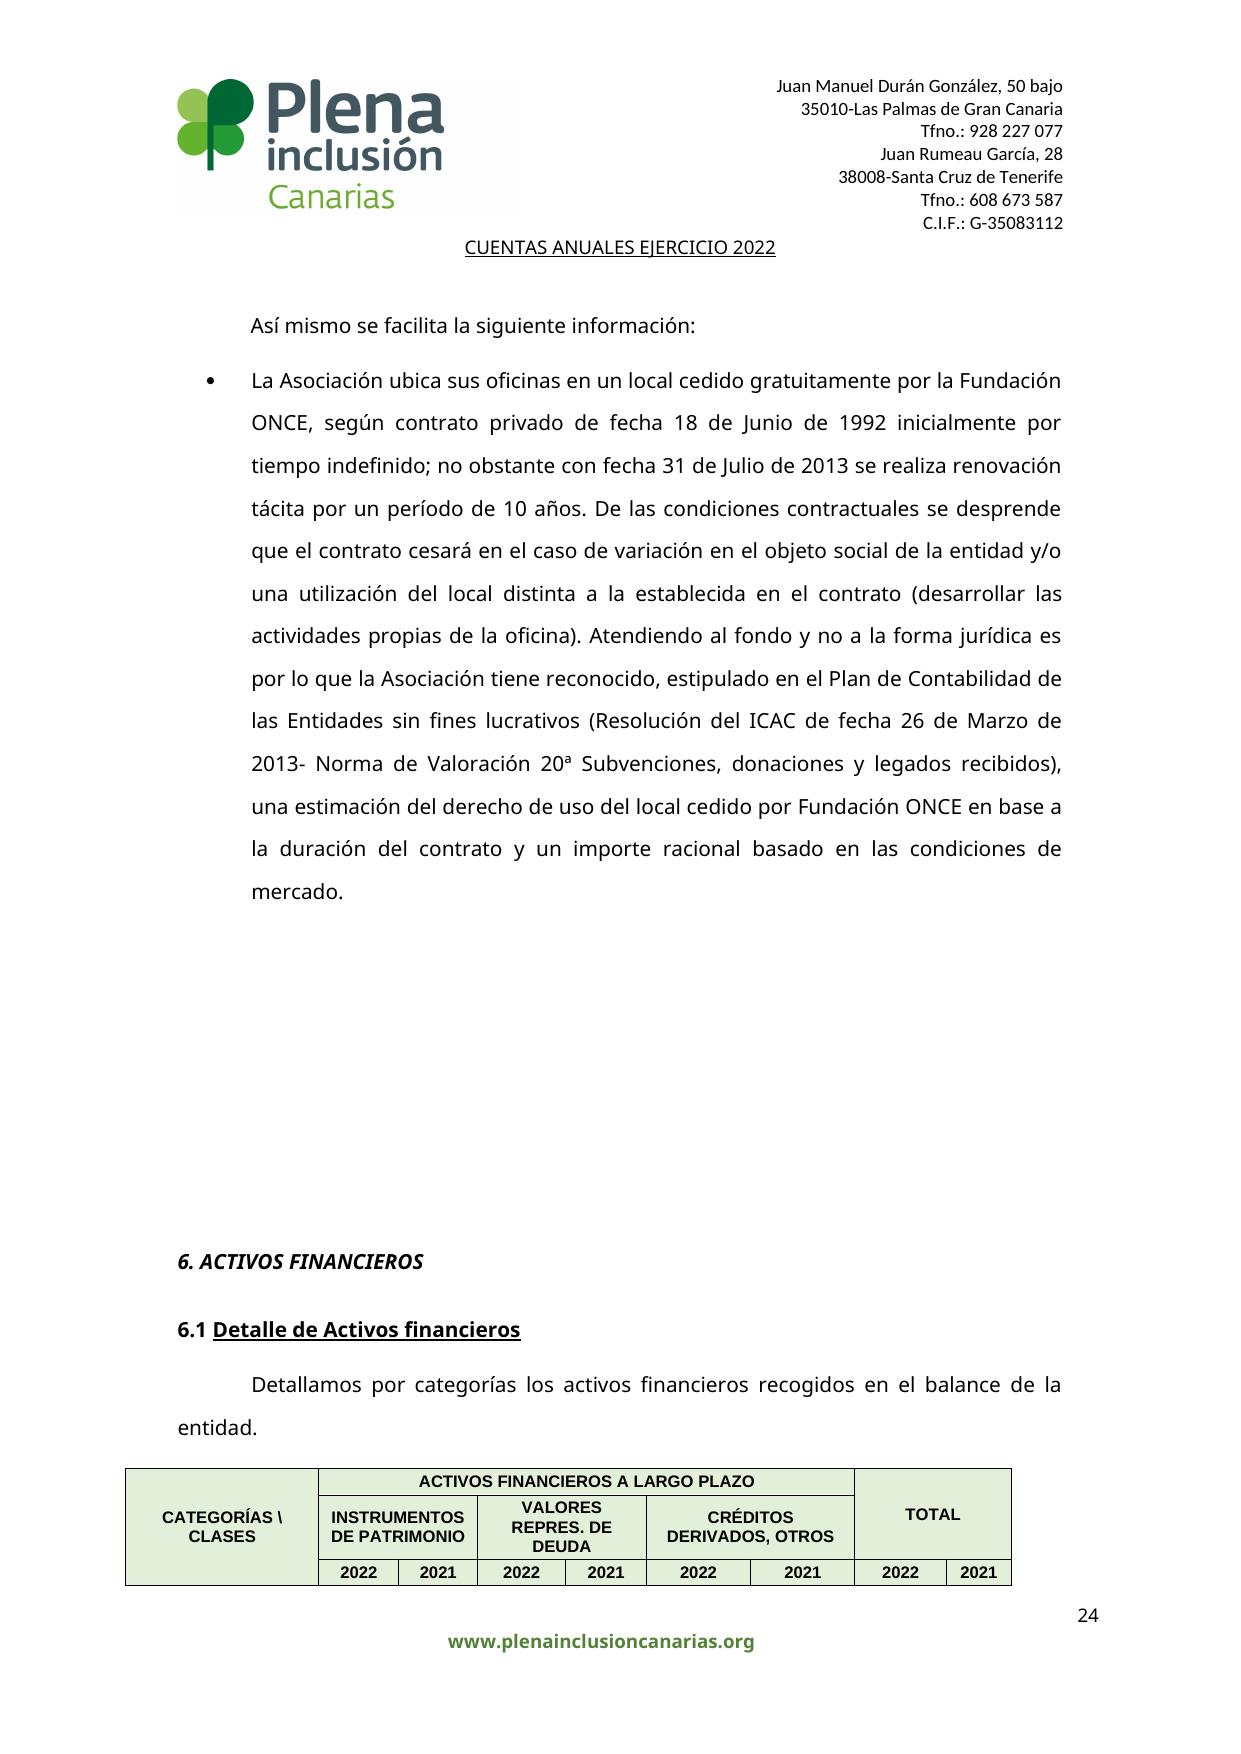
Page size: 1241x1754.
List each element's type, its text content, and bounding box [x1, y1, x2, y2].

table_cell INSTRUMENTOS DE PATRIMONIO [319, 1496, 477, 1559]
text 6. ACTIVOS FINANCIEROS [177, 1247, 1063, 1276]
text Detallamos por categorías los activos financieros recogidos en el balance de la entidad. [177, 1370, 1063, 1441]
table_header CATEGORÍAS \ CLASES [126, 1469, 318, 1585]
table_cell 2022 [647, 1560, 750, 1585]
table_cell 2022 [855, 1560, 946, 1585]
table_cell 2022 [478, 1560, 565, 1585]
table_cell CRÉDITOS DERIVADOS, OTROS [647, 1496, 854, 1559]
table_cell 2021 [947, 1560, 1011, 1585]
table_cell VALORES REPRES. DE DEUDA [478, 1496, 646, 1559]
text Así mismo se facilita la siguiente información: [250, 311, 1063, 339]
text 6.1 Detalle de Activos financieros [177, 1315, 1063, 1343]
table_cell 2021 [751, 1560, 854, 1585]
table_header ACTIVOS FINANCIEROS A LARGO PLAZO [319, 1469, 854, 1494]
list La Asociación ubica sus oficinas en un local cedido gratuitamente por la Fundación ONCE, según contrato privado de fecha 18 de Junio de 1992 inicialmente por tiempo indefinido; no obstante con fecha 31 de Julio de 2013 se realiza renovación tácita por un período de 10 años. De las condiciones contractuales se desprende que el contrato cesará en el caso de variación en el objeto social de la entidad y/o una utilización del local distinta a la establecida en el contrato (desarrollar las actividades propias de la oficina). Atendiendo al fondo y no a la forma jurídica es por lo que la Asociación tiene reconocido, estipulado en el Plan de Contabilidad de las Entidades sin fines lucrativos (Resolución del ICAC de fecha 26 de Marzo de 2013- Norma de Valoración 20ª Subvenciones, donaciones y legados recibidos), una estimación del derecho de uso del local cedido por Fundación ONCE en base a la duración del contrato y un importe racional basado en las condiciones de mercado. [207, 366, 1063, 906]
table_cell 2021 [566, 1560, 646, 1585]
table_cell 2021 [399, 1560, 477, 1585]
table_header TOTAL [855, 1469, 1011, 1559]
table_cell 2022 [319, 1560, 398, 1585]
